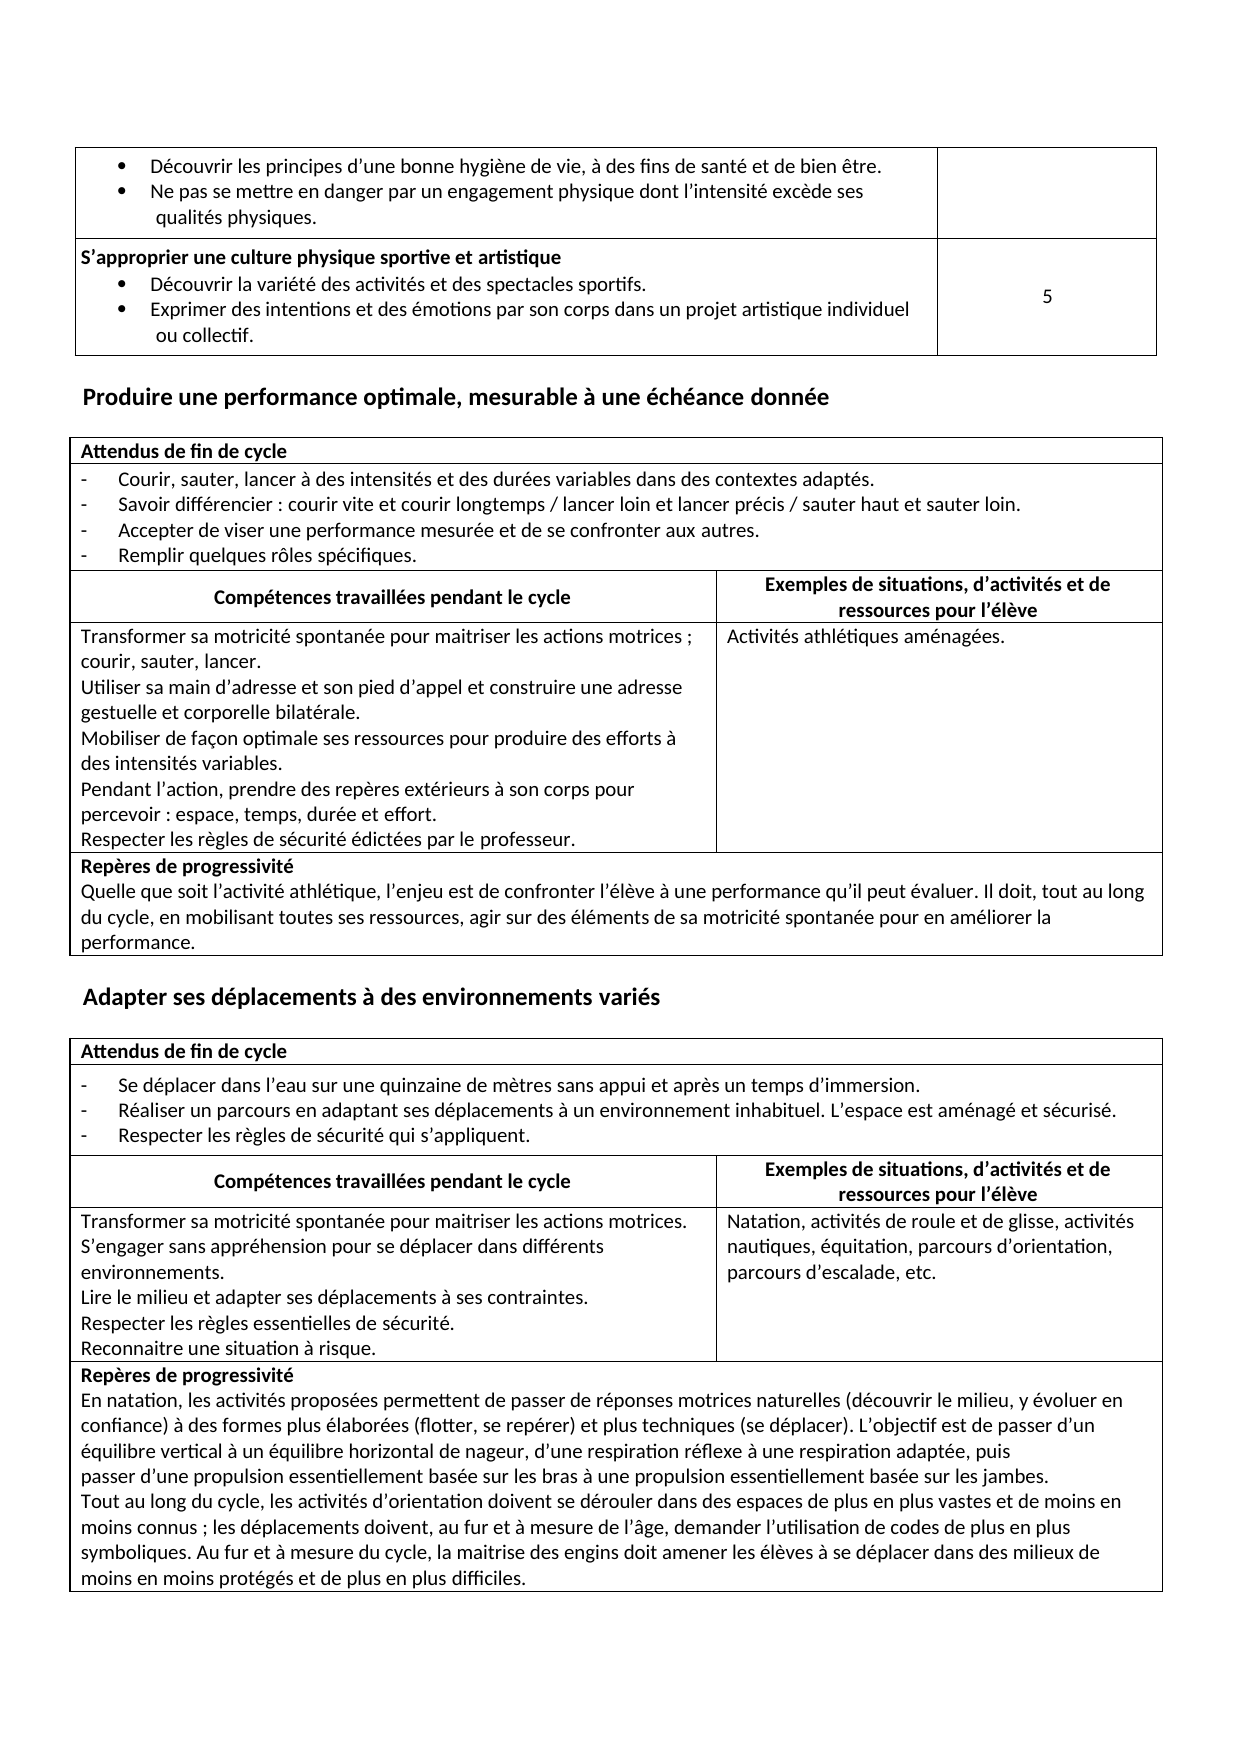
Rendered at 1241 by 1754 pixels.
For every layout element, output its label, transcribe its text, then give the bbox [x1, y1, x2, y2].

table_cell Exemples de situations, d’activités et de ressources pour l’élève [717, 571, 1162, 622]
table_header Attendus de fin de cycle [71, 438, 1162, 463]
table_cell 5 [938, 239, 1156, 355]
table_header [938, 148, 1156, 238]
table_cell S’approprier une culture physique sportive et artistique Découvrir la variété des activités et des spectacles sportifs. Exprimer des intentions et des émotions par son corps dans un projet artistique individuel ou collectif. [76, 239, 937, 355]
table_cell Compétences travaillées pendant le cycle [71, 1156, 716, 1207]
table_cell Courir, sauter, lancer à des intensités et des durées variables dans des contextes adaptés. Savoir différencier : courir vite et courir longtemps / lancer loin et lancer précis / sauter haut et sauter loin. Accepter de viser une performance mesurée et de se confronter aux autres. Remplir quelques rôles spécifiques. [71, 464, 1162, 570]
table_cell Activités athlétiques aménagées. [717, 623, 1162, 852]
table_header Découvrir les principes d’une bonne hygiène de vie, à des fins de santé et de bien être. Ne pas se mettre en danger par un engagement physique dont l’intensité excède ses qualités physiques. [76, 148, 937, 238]
table_cell Natation, activités de roule et de glisse, activités nautiques, équitation, parcours d’orientation, parcours d’escalade, etc. [717, 1208, 1162, 1361]
table_cell Exemples de situations, d’activités et de ressources pour l’élève [717, 1156, 1162, 1207]
text Adapter ses déplacements à des environnements variés [83, 981, 1092, 1012]
table_cell Repères de progressivité En natation, les activités proposées permettent de passer de réponses motrices naturelles (découvrir le milieu, y évoluer en confiance) à des formes plus élaborées (flotter, se repérer) et plus techniques (se déplacer). L’objectif est de passer d’un équilibre vertical à un équilibre horizontal de nageur, d’une respiration réflexe à une respiration adaptée, puis passer d’une propulsion essentiellement basée sur les bras à une propulsion essentiellement basée sur les jambes. Tout au long du cycle, les activités d’orientation doivent se dérouler dans des espaces de plus en plus vastes et de moins en moins connus ; les déplacements doivent, au fur et à mesure de l’âge, demander l’utilisation de codes de plus en plus symboliques. Au fur et à mesure du cycle, la maitrise des engins doit amener les élèves à se déplacer dans des milieux de moins en moins protégés et de plus en plus difficiles. [71, 1362, 1162, 1591]
table_cell Transformer sa motricité spontanée pour maitriser les actions motrices. S’engager sans appréhension pour se déplacer dans différents environnements. Lire le milieu et adapter ses déplacements à ses contraintes. Respecter les règles essentielles de sécurité. Reconnaitre une situation à risque. [71, 1208, 716, 1361]
text Produire une performance optimale, mesurable à une échéance donnée [83, 381, 1092, 411]
table_cell Transformer sa motricité spontanée pour maitriser les actions motrices ; courir, sauter, lancer. Utiliser sa main d’adresse et son pied d’appel et construire une adresse gestuelle et corporelle bilatérale. Mobiliser de façon optimale ses ressources pour produire des efforts à des intensités variables. Pendant l’action, prendre des repères extérieurs à son corps pour percevoir : espace, temps, durée et effort. Respecter les règles de sécurité édictées par le professeur. [71, 623, 716, 852]
table_cell Se déplacer dans l’eau sur une quinzaine de mètres sans appui et après un temps d’immersion. Réaliser un parcours en adaptant ses déplacements à un environnement inhabituel. L’espace est aménagé et sécurisé. Respecter les règles de sécurité qui s’appliquent. [71, 1065, 1162, 1155]
table_cell Repères de progressivité Quelle que soit l’activité athlétique, l’enjeu est de confronter l’élève à une performance qu’il peut évaluer. Il doit, tout au long du cycle, en mobilisant toutes ses ressources, agir sur des éléments de sa motricité spontanée pour en améliorer la performance. [71, 853, 1162, 955]
table_header Attendus de fin de cycle [71, 1039, 1162, 1064]
table_cell Compétences travaillées pendant le cycle [71, 571, 716, 622]
